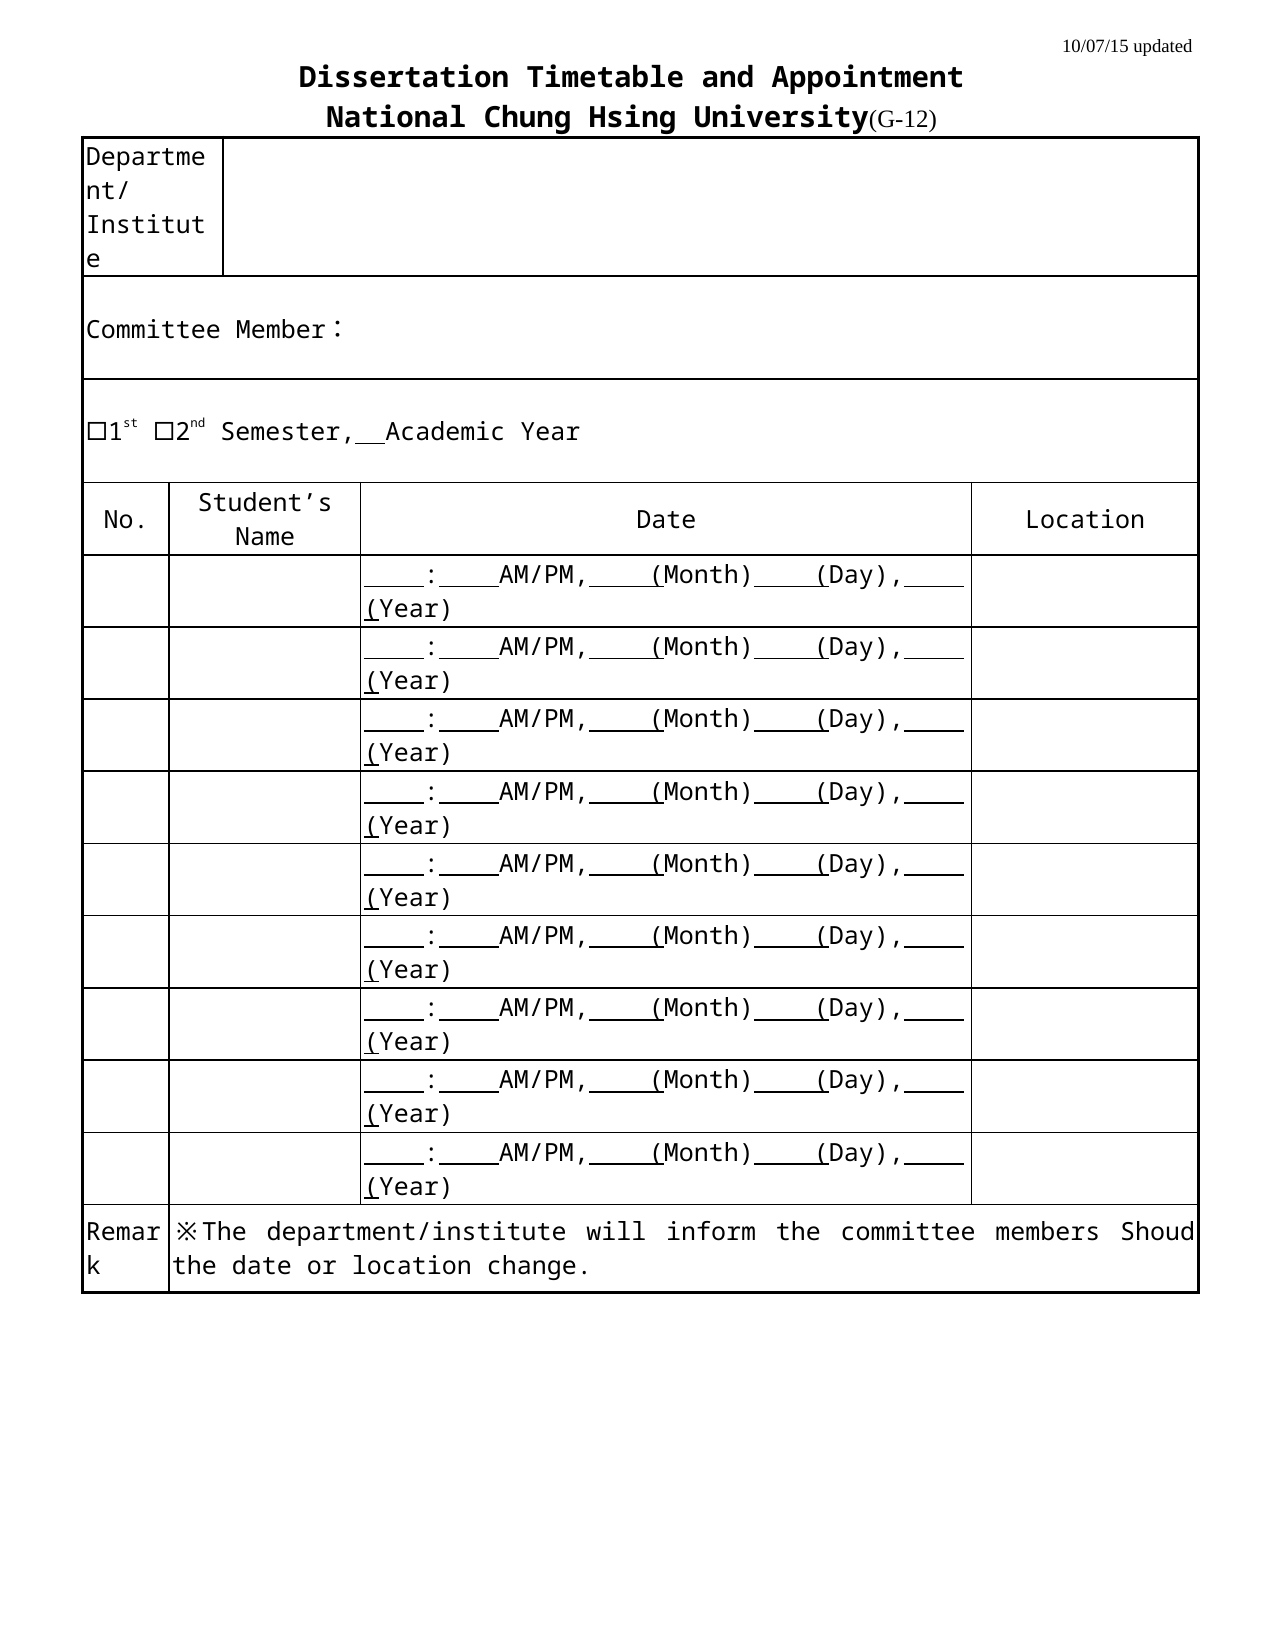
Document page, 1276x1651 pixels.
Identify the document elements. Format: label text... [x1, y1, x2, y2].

table_cell [972, 1061, 1197, 1131]
table_header [224, 139, 1197, 275]
table_cell Student’s Name [170, 483, 360, 554]
table_cell [84, 989, 168, 1059]
table_cell [84, 916, 168, 987]
table_cell [170, 989, 300, 1059]
text Dissertation Timetable and Appointment [70, 56, 1192, 96]
table_cell [972, 556, 1197, 626]
table_cell [170, 1061, 360, 1131]
table_cell [170, 1133, 360, 1203]
table_cell [170, 772, 300, 843]
table_cell [84, 844, 168, 915]
table_cell [170, 628, 300, 698]
table_cell Committee Member： [84, 277, 1197, 378]
table_cell [975, 989, 1197, 1059]
table_cell Location [972, 483, 1197, 554]
text National Chung Hsing University(G-12) [70, 96, 1192, 136]
table_cell [972, 1133, 1197, 1203]
table_cell [170, 916, 300, 987]
table_cell [975, 628, 1197, 698]
table_cell [975, 700, 1197, 770]
table_cell : AM/PM, (Month) (Day), (Year) [361, 1133, 971, 1203]
table_cell [84, 1133, 168, 1203]
table_cell Date [361, 483, 971, 554]
table_cell ※The department/institute will inform the committee members Shoud the date or location change. [170, 1205, 1197, 1291]
table_cell [170, 556, 360, 626]
table_cell [84, 772, 168, 843]
table_cell [84, 556, 168, 626]
table_cell No. [84, 483, 168, 554]
table_cell 1st 2nd Semester, Academic Year [84, 380, 1197, 482]
table_cell : AM/PM, (Month) (Day), (Year) [361, 1065, 971, 1131]
table_cell [170, 700, 300, 770]
table_header Department/Institute [84, 139, 222, 275]
table_cell [84, 1061, 168, 1131]
table_cell [975, 772, 1197, 843]
table_cell [84, 628, 168, 698]
table_cell [975, 844, 1197, 915]
table_cell : AM/PM, (Month) (Day), (Year) [361, 556, 971, 583]
table_cell [170, 844, 300, 915]
table_cell [975, 916, 1197, 987]
table_cell [84, 700, 168, 770]
table_cell Remark [84, 1205, 168, 1291]
